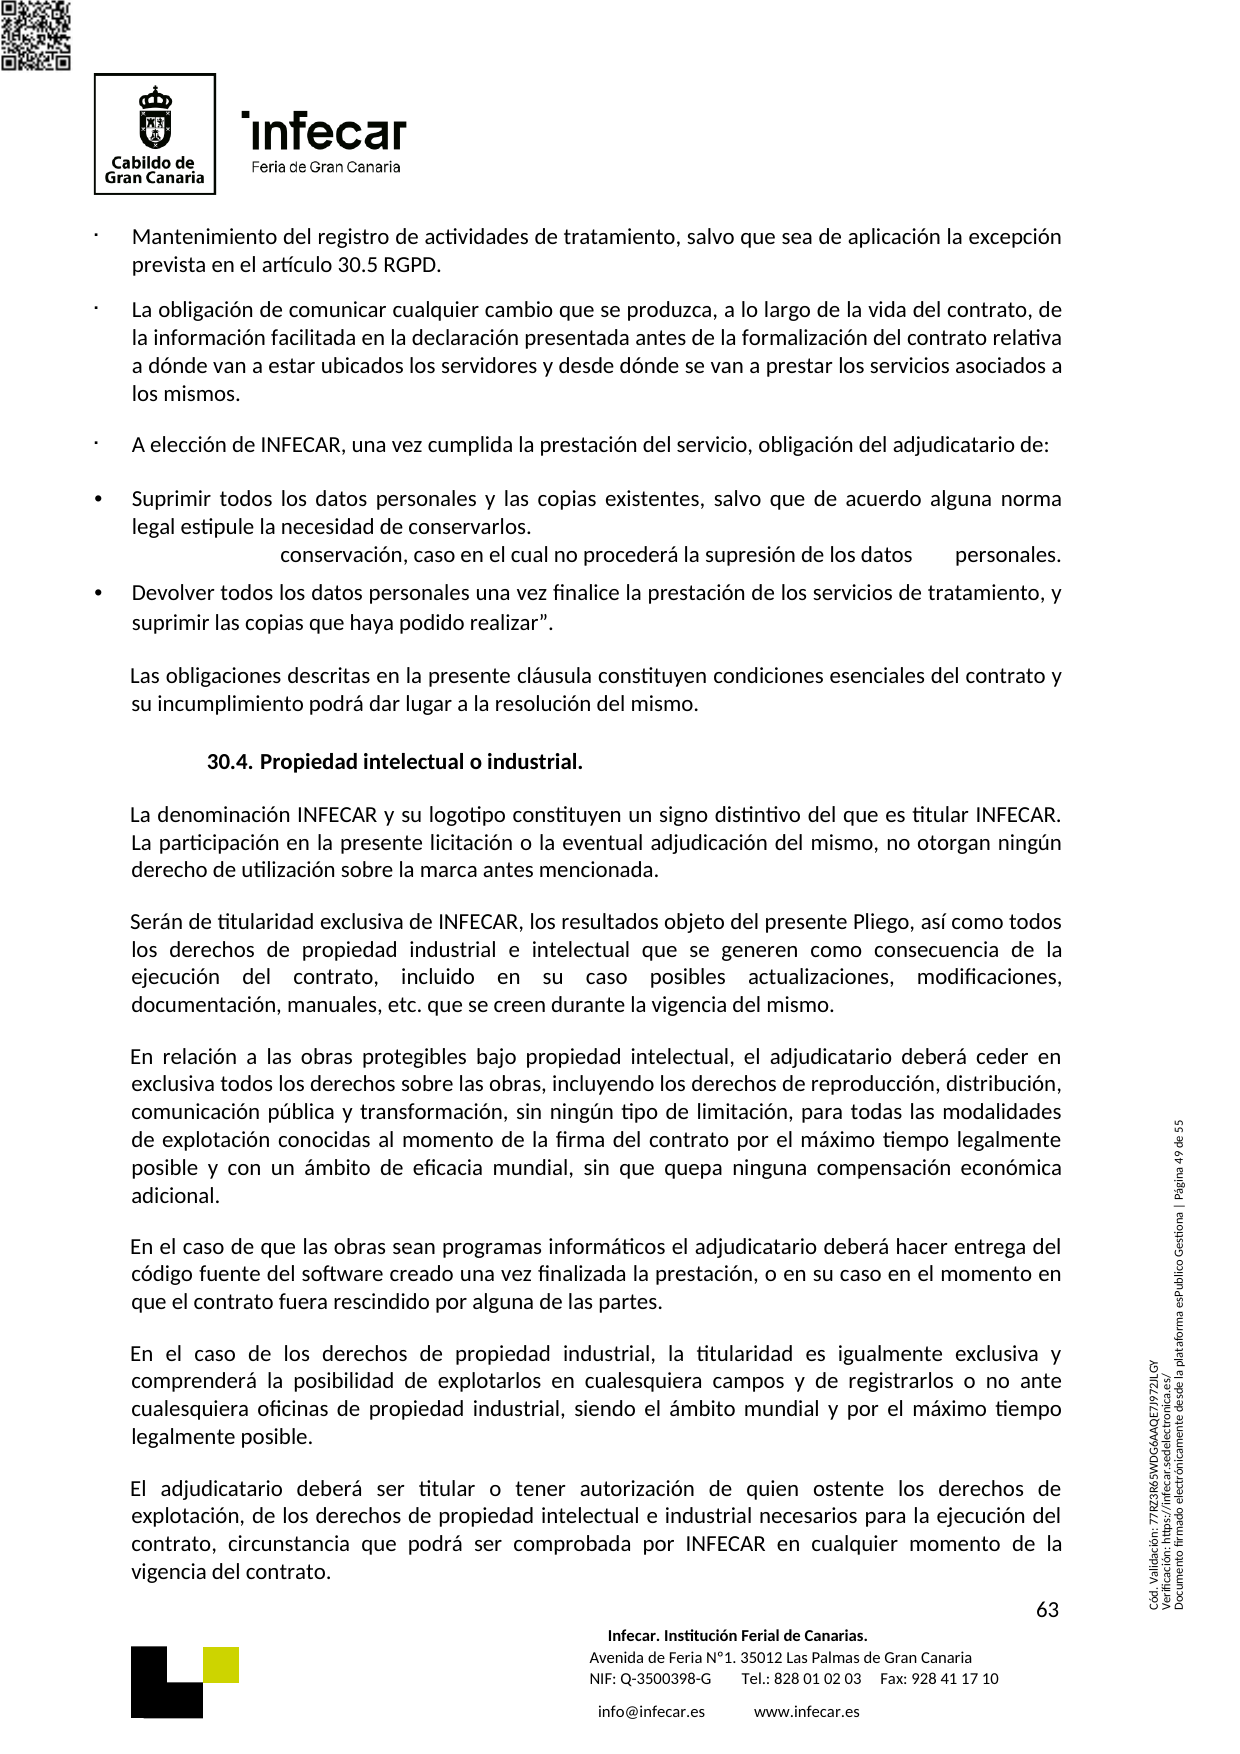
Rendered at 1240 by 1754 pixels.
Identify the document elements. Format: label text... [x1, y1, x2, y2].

text En relación a las obras protegibles bajo propiedad intelectual, el adjudicatario deberá ceder en exclusiva todos los derechos sobre las obras, incluyendo los derechos de reproducción, distribución, comunicación pública y transformación, sin ningún tipo de limitación, para todas las modalidades de explotación conocidas al momento de la firma del contrato por el máximo tiempo legalmente posible y con un ámbito de eficacia mundial, sin que quepa ninguna compensación económica adicional. [130, 1042, 1064, 1209]
text conservación, caso en el cual no procederá la supresión de los datos personales. [130, 540, 1064, 568]
text La denominación INFECAR y su logotipo constituyen un signo distintivo del que es titular INFECAR. La participación en la presente licitación o la eventual adjudicación del mismo, no otorgan ningún derecho de utilización sobre la marca antes mencionada. [130, 800, 1064, 883]
text 30.4. Propiedad intelectual o industrial. [207, 747, 1064, 775]
text En el caso de los derechos de propiedad industrial, la titularidad es igualmente exclusiva y comprenderá la posibilidad de explotarlos en cualesquiera campos y de registrarlos o no ante cualesquiera oficinas de propiedad industrial, siendo el ámbito mundial y por el máximo tiempo legalmente posible. [130, 1339, 1064, 1450]
list Mantenimiento del registro de actividades de tratamiento, salvo que sea de aplicación la excepción prevista en el artículo 30.5 RGPD. [94, 222, 1064, 278]
text El adjudicatario deberá ser titular o tener autorización de quien ostente los derechos de explotación, de los derechos de propiedad intelectual e industrial necesarios para la ejecución del contrato, circunstancia que podrá ser comprobada por INFECAR en cualquier momento de la vigencia del contrato. [130, 1474, 1064, 1585]
list La obligación de comunicar cualquier cambio que se produzca, a lo largo de la vida del contrato, de la información facilitada en la declaración presentada antes de la formalización del contrato relativa a dónde van a estar ubicados los servidores y desde dónde se van a prestar los servicios asociados a los mismos. [94, 296, 1064, 407]
text Las obligaciones descritas en la presente cláusula constituyen condiciones esenciales del contrato y su incumplimiento podrá dar lugar a la resolución del mismo. [130, 661, 1064, 717]
list Suprimir todos los datos personales y las copias existentes, salvo que de acuerdo alguna norma legal estipule la necesidad de conservarlos. [94, 484, 1064, 540]
list A elección de INFECAR, una vez cumplida la prestación del servicio, obligación del adjudicatario de: [94, 430, 1064, 458]
text En el caso de que las obras sean programas informáticos el adjudicatario deberá hacer entrega del código fuente del software creado una vez finalizada la prestación, o en su caso en el momento en que el contrato fuera rescindido por alguna de las partes. [130, 1232, 1064, 1315]
text Serán de titularidad exclusiva de INFECAR, los resultados objeto del presente Pliego, así como todos los derechos de propiedad industrial e intelectual que se generen como consecuencia de la ejecución del contrato, incluido en su caso posibles actualizaciones, modificaciones, documentación, manuales, etc. que se creen durante la vigencia del mismo. [130, 907, 1064, 1018]
list Devolver todos los datos personales una vez finalice la prestación de los servicios de tratamiento, y suprimir las copias que haya podido realizar”. [94, 578, 1064, 636]
